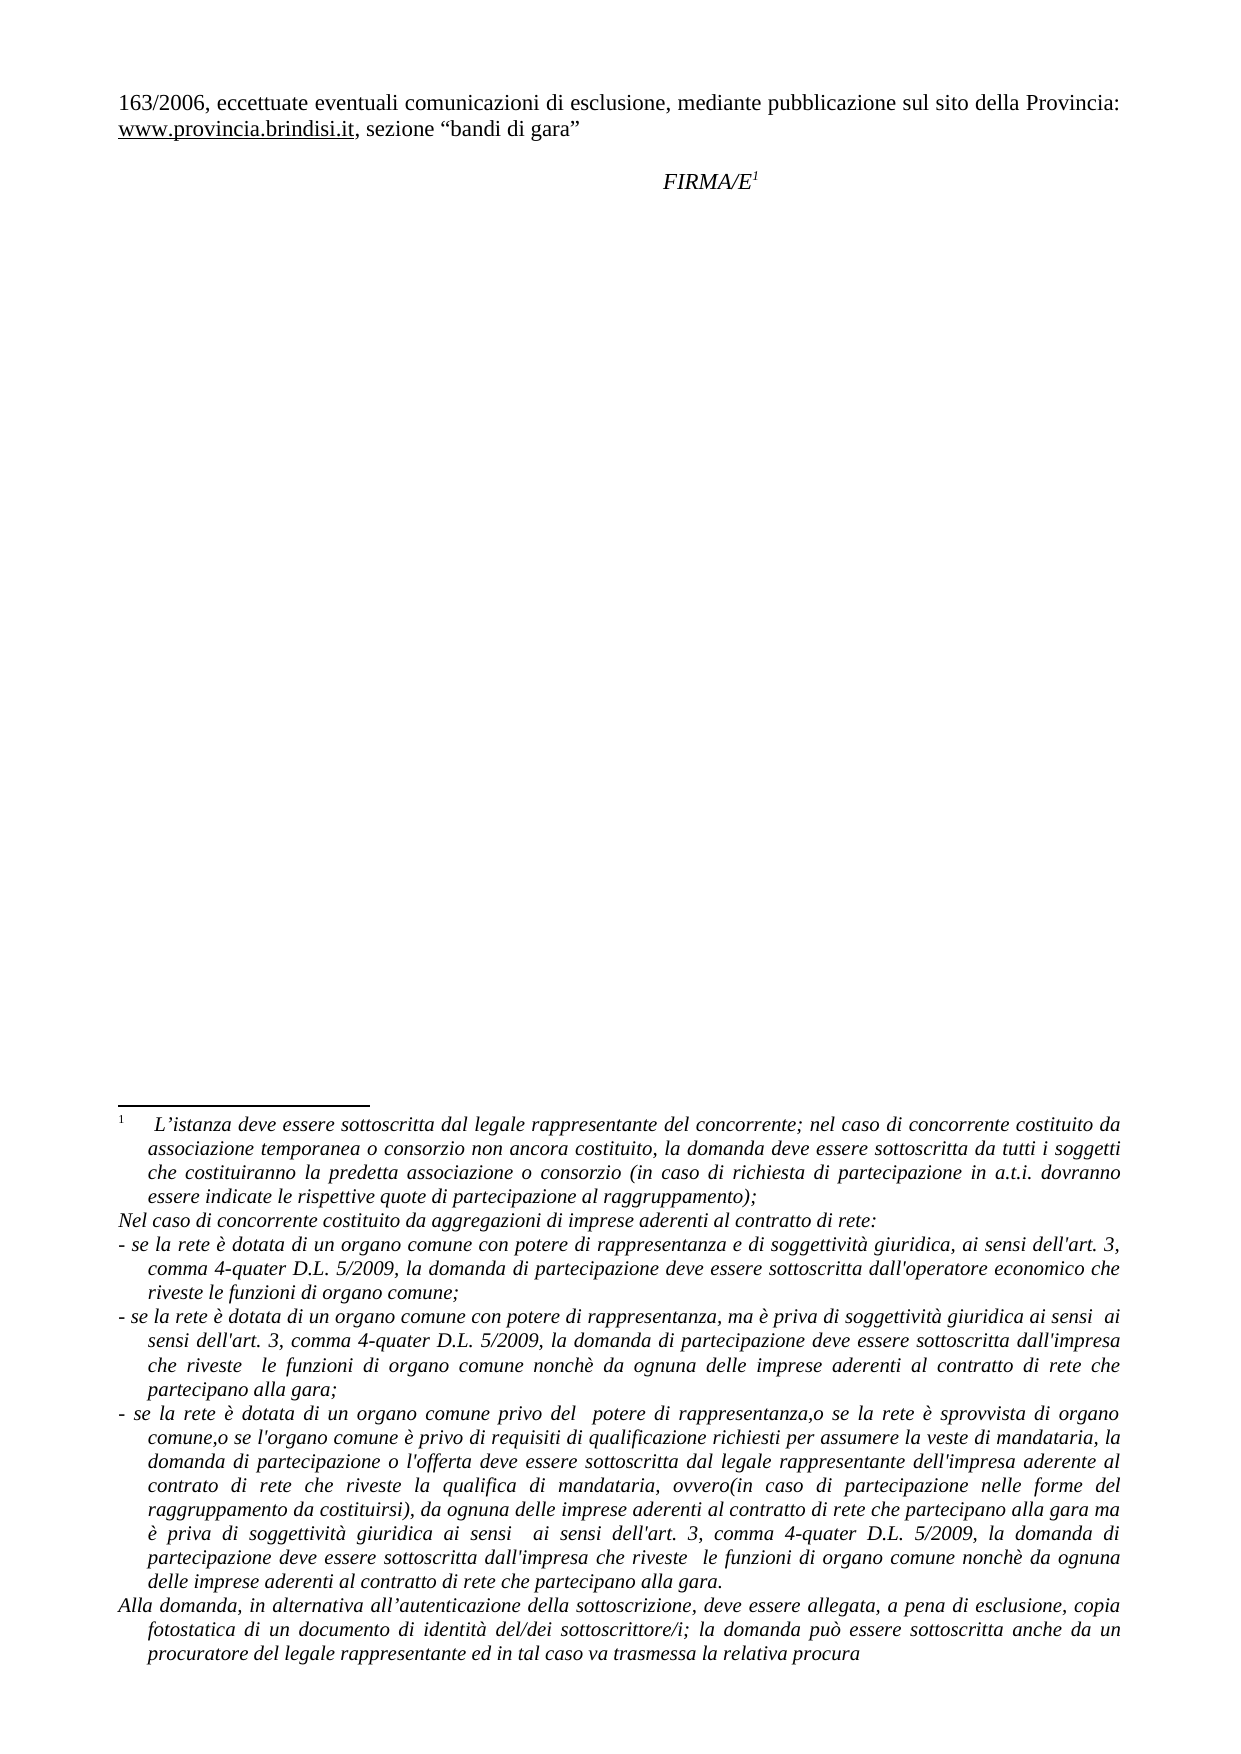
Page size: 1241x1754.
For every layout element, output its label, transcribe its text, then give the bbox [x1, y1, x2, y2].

text L’istanza deve essere sottoscritta dal legale rappresentante del concorrente; nel caso di concorrente costituito da associazione temporanea o consorzio non ancora costituito, la domanda deve essere sottoscritta da tutti i soggetti che costituiranno la predetta associazione o consorzio (in caso di richiesta di partecipazione in a.t.i. dovranno essere indicate le rispettive quote di partecipazione al raggruppamento); [118, 1112, 1122, 1208]
text - se la rete è dotata di un organo comune privo del potere di rappresentanza,o se la rete è sprovvista di organo comune,o se l'organo comune è privo di requisiti di qualificazione richiesti per assumere la veste di mandataria, la domanda di partecipazione o l'offerta deve essere sottoscritta dal legale rappresentante dell'impresa aderente al contrato di rete che riveste la qualifica di mandataria, ovvero(in caso di partecipazione nelle forme del raggruppamento da costituirsi), da ognuna delle imprese aderenti al contratto di rete che partecipano alla gara ma è priva di soggettività giuridica ai sensi ai sensi dell'art. 3, comma 4-quater D.L. 5/2009, la domanda di partecipazione deve essere sottoscritta dall'impresa che riveste le funzioni di organo comune nonchè da ognuna delle imprese aderenti al contratto di rete che partecipano alla gara. [118, 1401, 1122, 1593]
text FIRMA/E [118, 168, 1122, 194]
text Alla domanda, in alternativa all’autenticazione della sottoscrizione, deve essere allegata, a pena di esclusione, copia fotostatica di un documento di identità del/dei sottoscrittore/i; la domanda può essere sottoscritta anche da un procuratore del legale rappresentante ed in tal caso va trasmessa la relativa procura [118, 1593, 1122, 1665]
text - se la rete è dotata di un organo comune con potere di rappresentanza e di soggettività giuridica, ai sensi dell'art. 3, comma 4-quater D.L. 5/2009, la domanda di partecipazione deve essere sottoscritta dall'operatore economico che riveste le funzioni di organo comune; [118, 1232, 1122, 1304]
text - se la rete è dotata di un organo comune con potere di rappresentanza, ma è priva di soggettività giuridica ai sensi ai sensi dell'art. 3, comma 4-quater D.L. 5/2009, la domanda di partecipazione deve essere sottoscritta dall'impresa che riveste le funzioni di organo comune nonchè da ognuna delle imprese aderenti al contratto di rete che partecipano alla gara; [118, 1304, 1122, 1401]
text Nel caso di concorrente costituito da aggregazioni di imprese aderenti al contratto di rete: [118, 1208, 1122, 1232]
text 163/2006, eccettuate eventuali comunicazioni di esclusione, mediante pubblicazione sul sito della Provincia: www.provincia.brindisi.it, sezione “bandi di gara” [118, 89, 1122, 141]
